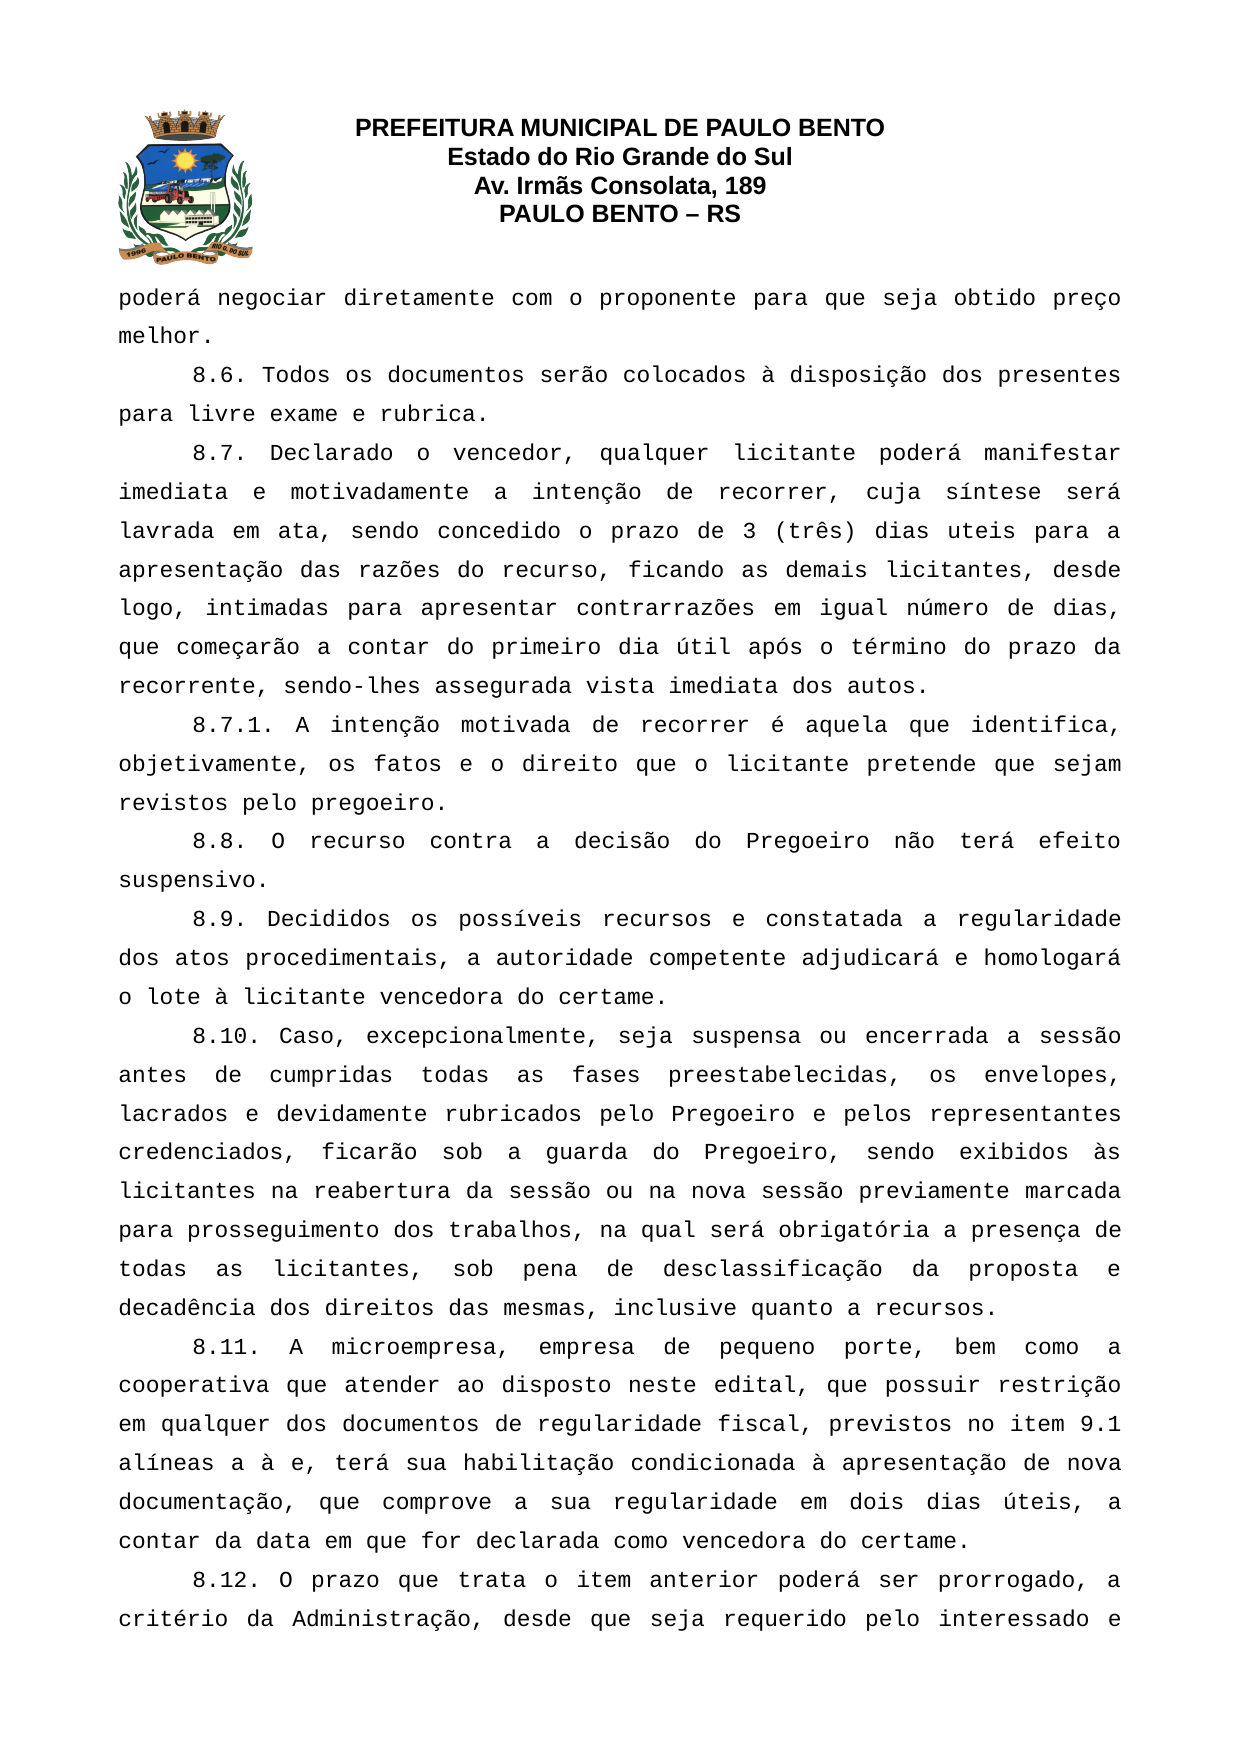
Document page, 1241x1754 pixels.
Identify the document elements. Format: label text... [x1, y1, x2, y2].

text poderá negociar diretamente com o proponente para que seja obtido preço melhor. [118, 286, 1122, 351]
text 8.6. Todos os documentos serão colocados à disposição dos presentes para livre exame e rubrica. [118, 364, 1122, 428]
text 8.9. Decididos os possíveis recursos e constatada a regularidade dos atos procedimentais, a autoridade competente adjudicará e homologará o lote à licitante vencedora do certame. [118, 908, 1122, 1011]
text 8.11. A microempresa, empresa de pequeno porte, bem como a cooperativa que atender ao disposto neste edital, que possuir restrição em qualquer dos documentos de regularidade fiscal, previstos no item 9.1 alíneas a à e, terá sua habilitação condicionada à apresentação de nova documentação, que comprove a sua regularidade em dois dias úteis, a contar da data em que for declarada como vencedora do certame. [118, 1335, 1122, 1555]
text 8.12. O prazo que trata o item anterior poderá ser prorrogado, a critério da Administração, desde que seja requerido pelo interessado e [118, 1568, 1122, 1633]
text 8.10. Caso, excepcionalmente, seja suspensa ou encerrada a sessão antes de cumpridas todas as fases preestabelecidas, os envelopes, lacrados e devidamente rubricados pelo Pregoeiro e pelos representantes credenciados, ficarão sob a guarda do Pregoeiro, sendo exibidos às licitantes na reabertura da sessão ou na nova sessão previamente marcada para prosseguimento dos trabalhos, na qual será obrigatória a presença de todas as licitantes, sob pena de desclassificação da proposta e decadência dos direitos das mesmas, inclusive quanto a recursos. [118, 1024, 1122, 1322]
text 8.7.1. A intenção motivada de recorrer é aquela que identifica, objetivamente, os fatos e o direito que o licitante pretende que sejam revistos pelo pregoeiro. [118, 713, 1122, 817]
text 8.7. Declarado o vencedor, qualquer licitante poderá manifestar imediata e motivadamente a intenção de recorrer, cuja síntese será lavrada em ata, sendo concedido o prazo de 3 (três) dias uteis para a apresentação das razões do recurso, ficando as demais licitantes, desde logo, intimadas para apresentar contrarrazões em igual número de dias, que começarão a contar do primeiro dia útil após o término do prazo da recorrente, sendo-lhes assegurada vista imediata dos autos. [118, 441, 1122, 700]
text 8.8. O recurso contra a decisão do Pregoeiro não terá efeito suspensivo. [118, 830, 1122, 895]
